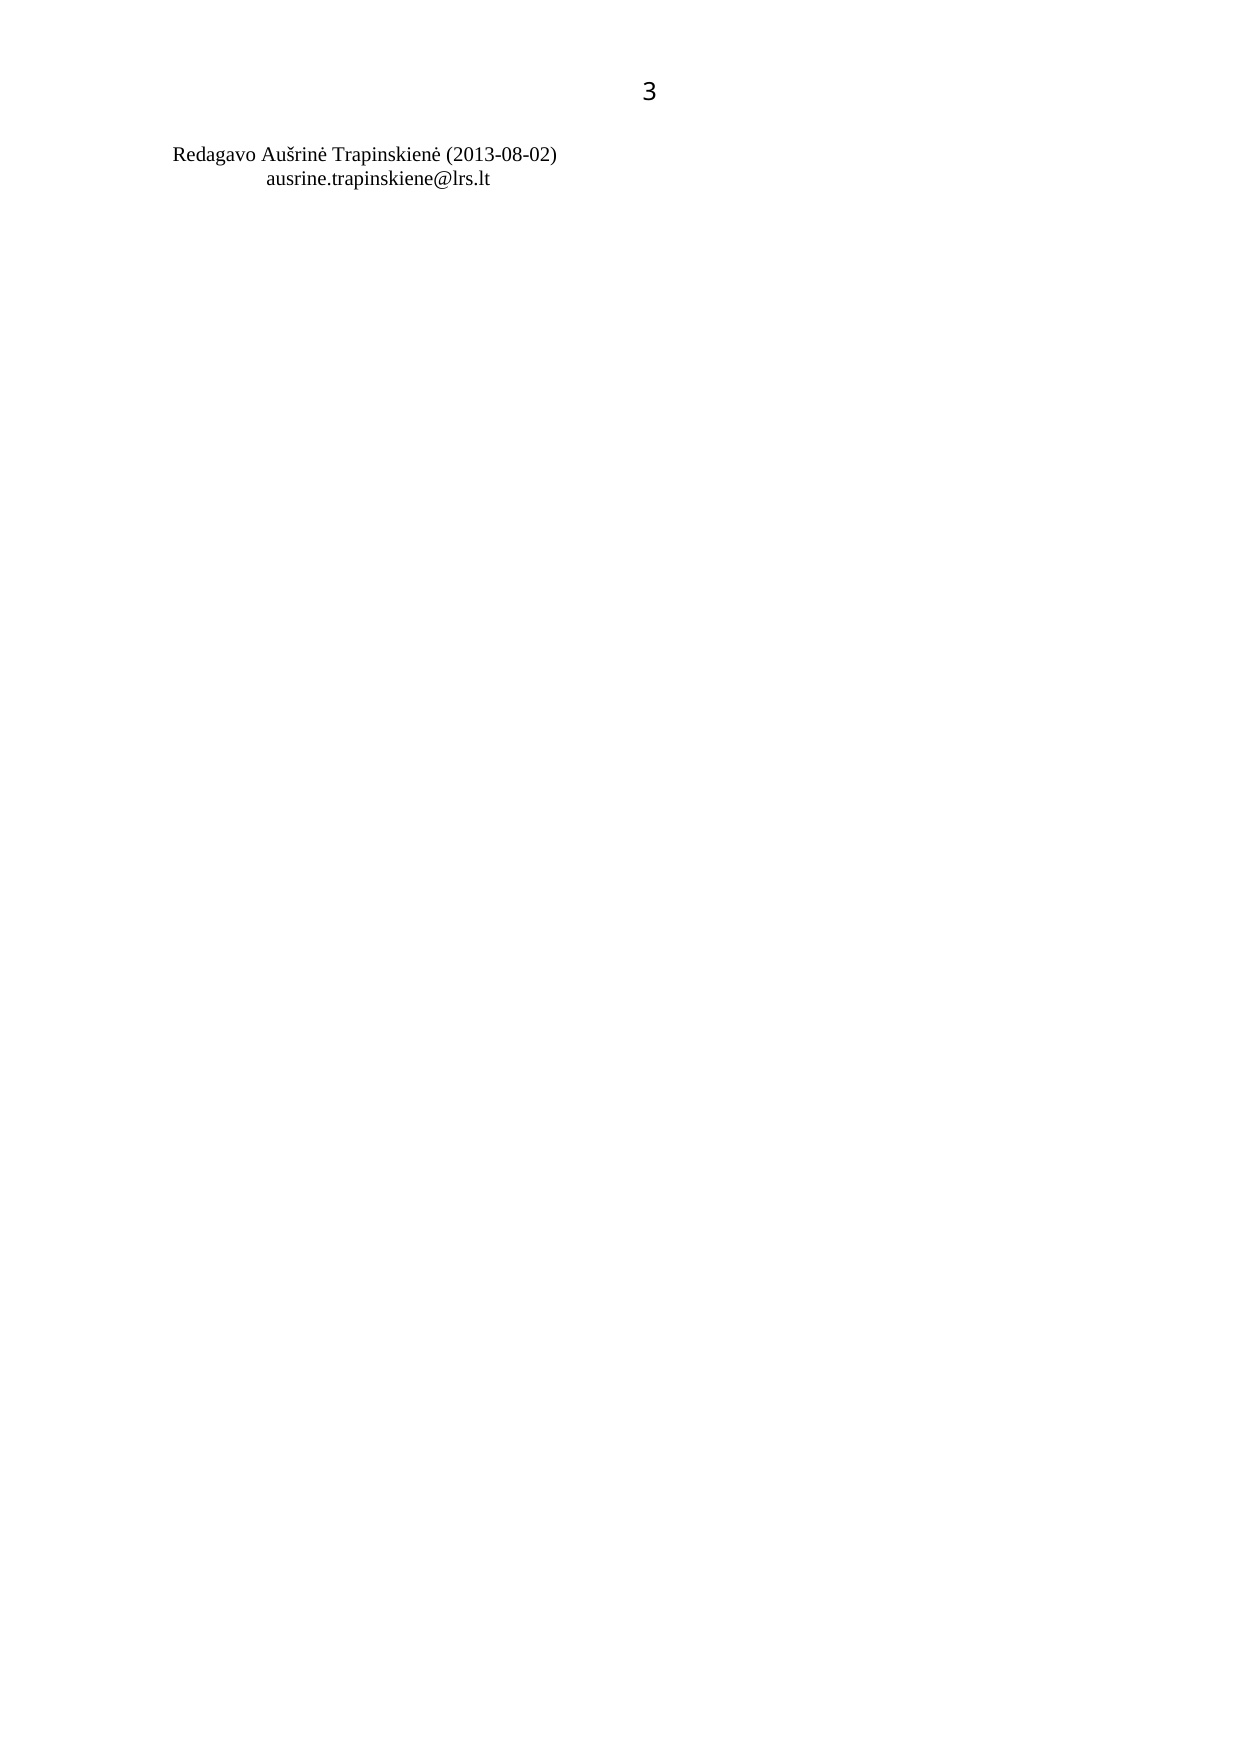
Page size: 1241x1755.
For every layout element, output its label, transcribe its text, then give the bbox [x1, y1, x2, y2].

text Redagavo Aušrinė Trapinskienė (2013-08-02) [172, 142, 1156, 166]
text ausrine.trapinskiene@lrs.lt [172, 166, 1156, 190]
